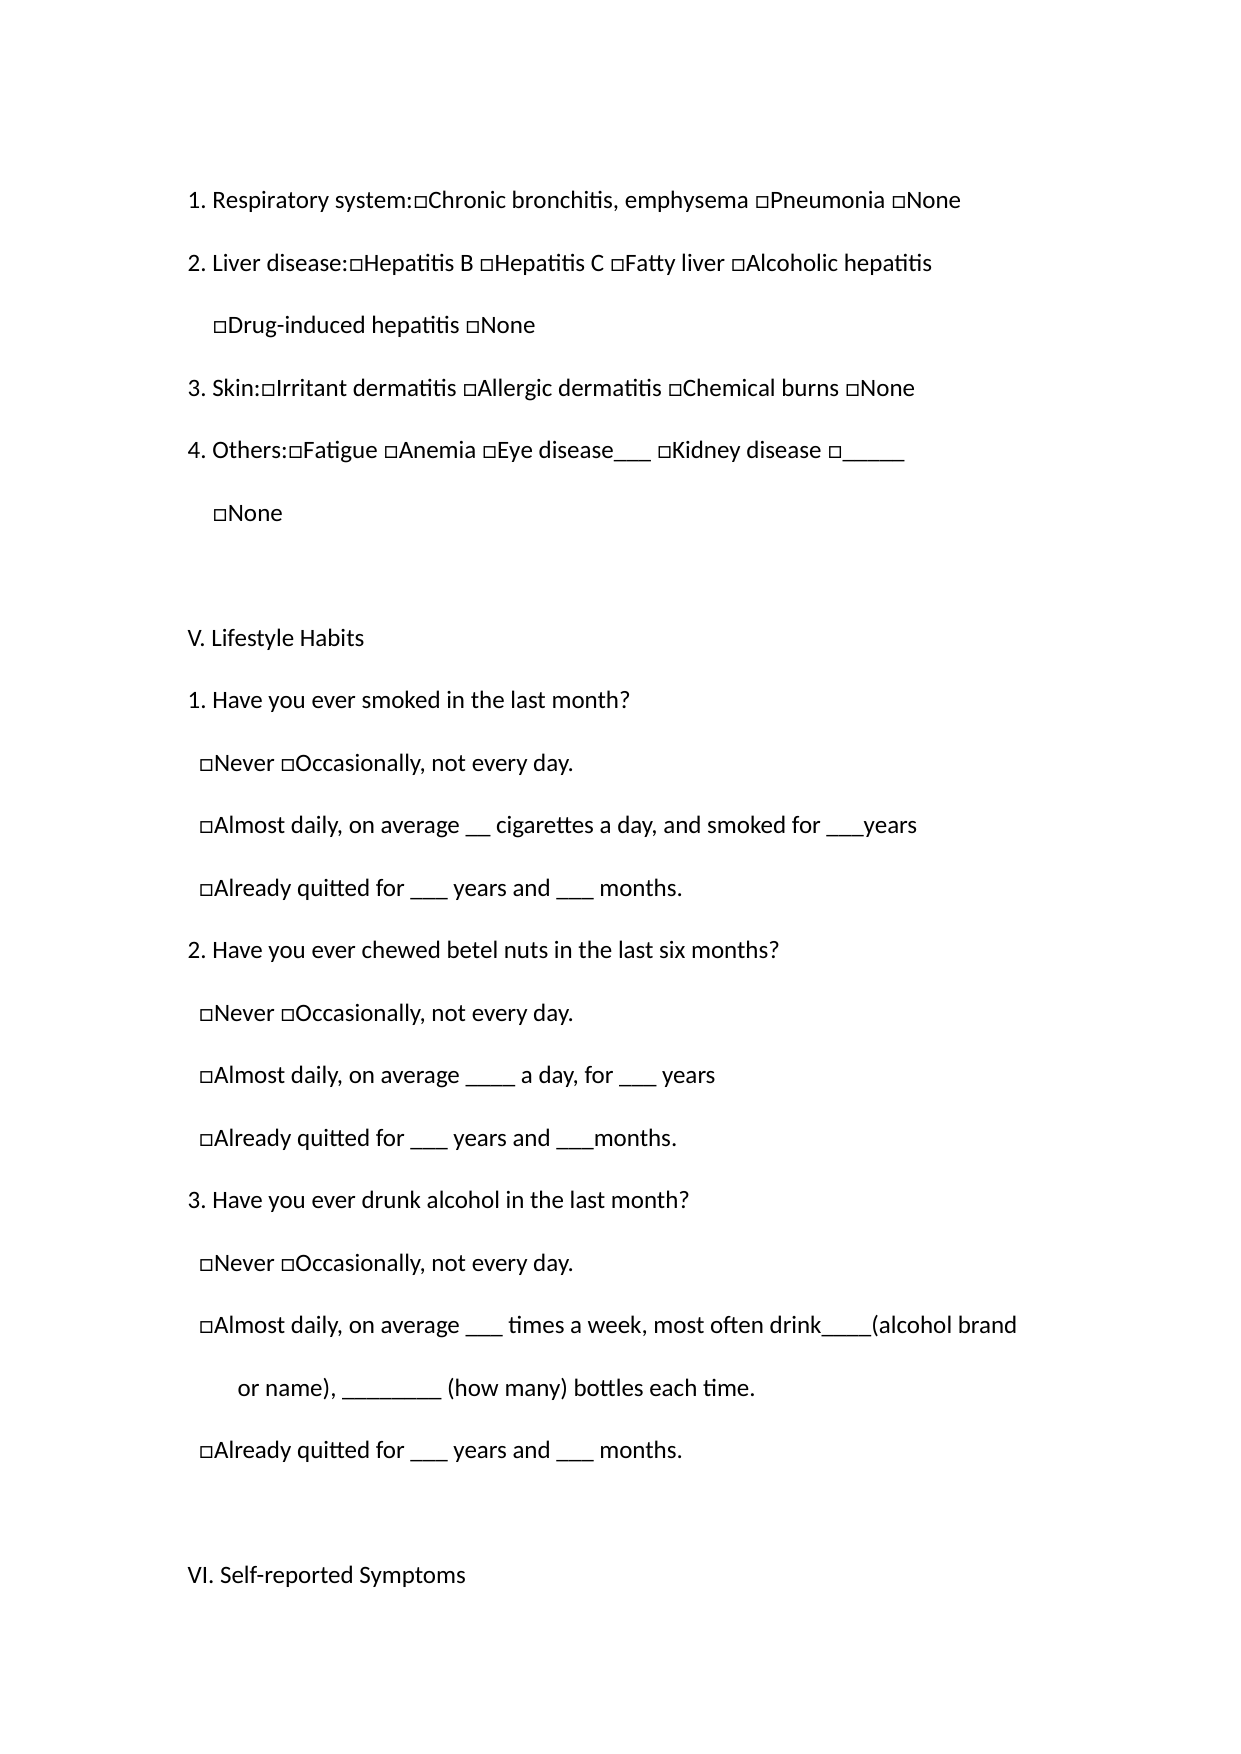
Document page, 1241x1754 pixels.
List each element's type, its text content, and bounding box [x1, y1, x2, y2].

text □Already quitted for ___ years and ___ months. [187, 846, 1053, 908]
text 1. Respiratory system:□Chronic bronchitis, emphysema □Pneumonia □None [187, 158, 1053, 221]
text 4. Others:□Fatigue □Anemia □Eye disease___ □Kidney disease □_____ [187, 408, 1053, 471]
text □None [187, 471, 1053, 533]
text □Already quitted for ___ years and ___months. [187, 1096, 1053, 1158]
text 1. Have you ever smoked in the last month? [187, 658, 1053, 721]
text □Almost daily, on average ___ times a week, most often drink____(alcohol brand [187, 1283, 1053, 1346]
text □Never □Occasionally, not every day. [187, 971, 1053, 1033]
text 2. Have you ever chewed betel nuts in the last six months? [187, 908, 1053, 971]
text □Almost daily, on average ____ a day, for ___ years [187, 1033, 1053, 1096]
text □Already quitted for ___ years and ___ months. [187, 1408, 1053, 1471]
text □Never □Occasionally, not every day. [187, 721, 1053, 783]
text VI. Self-reported Symptoms [187, 1533, 1053, 1596]
text or name), ________ (how many) bottles each time. [187, 1346, 1053, 1408]
text 3. Have you ever drunk alcohol in the last month? [187, 1158, 1053, 1221]
text V. Lifestyle Habits [187, 596, 1053, 658]
text □Never □Occasionally, not every day. [187, 1221, 1053, 1283]
text □Almost daily, on average __ cigarettes a day, and smoked for ___years [187, 783, 1053, 846]
text 2. Liver disease:□Hepatitis B □Hepatitis C □Fatty liver □Alcoholic hepatitis [187, 221, 1053, 283]
text □Drug-induced hepatitis □None [187, 283, 1053, 346]
text 3. Skin:□Irritant dermatitis □Allergic dermatitis □Chemical burns □None [187, 346, 1053, 408]
